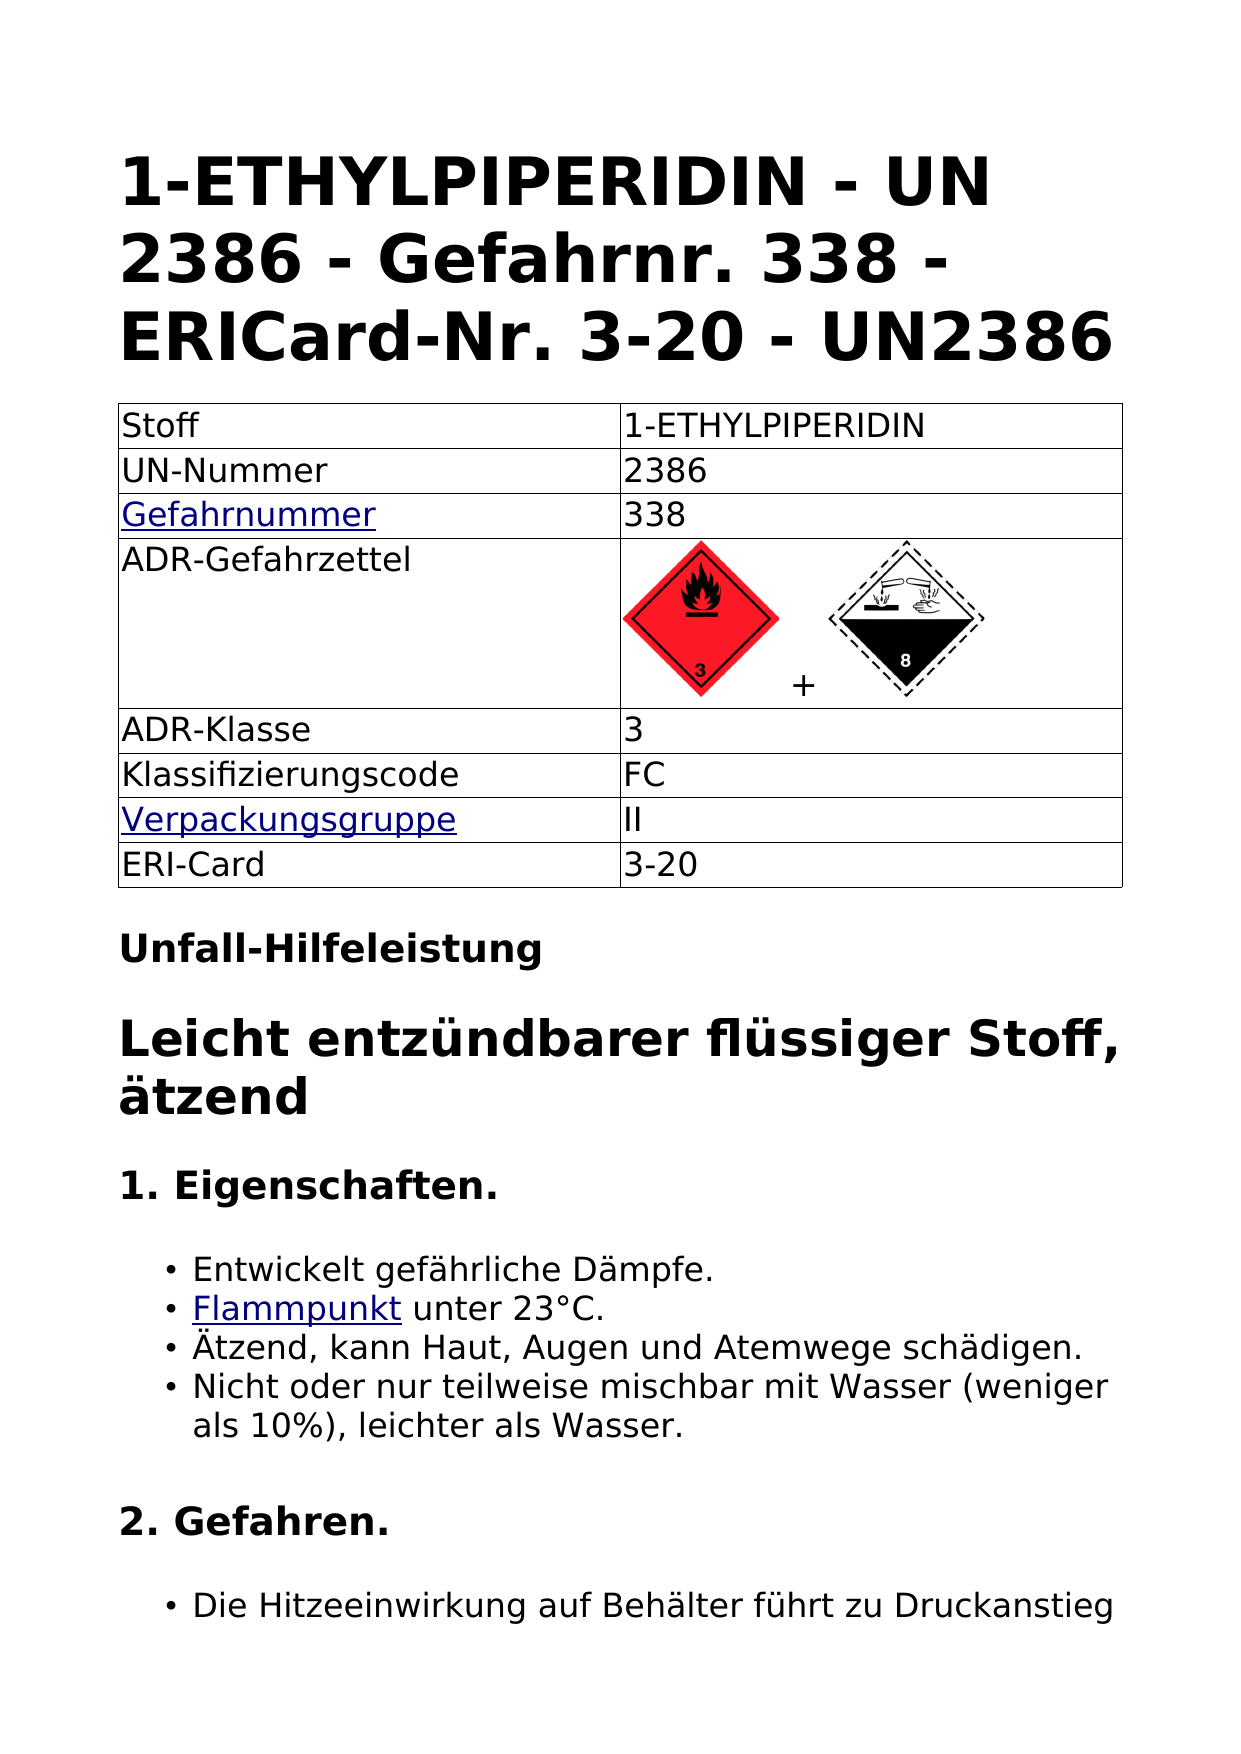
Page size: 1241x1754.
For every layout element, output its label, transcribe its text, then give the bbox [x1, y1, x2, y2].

table_cell 3-20 [621, 843, 1122, 887]
table_header Stoff [119, 404, 620, 448]
table_cell 3 [621, 709, 1122, 752]
table_cell 2386 [621, 449, 1122, 493]
table_cell ERI-Card [119, 843, 620, 887]
table_header 1-ETHYLPIPERIDIN [621, 404, 1122, 448]
table_cell ADR-Klasse [119, 709, 620, 752]
subtitle Leicht entzündbarer flüssiger Stoff, ätzend [118, 1009, 1122, 1126]
table_cell Klassifizierungscode [119, 754, 620, 797]
table_cell Gefahrnummer [119, 494, 620, 538]
table_cell 338 [621, 494, 1122, 538]
table_cell FC [621, 754, 1122, 797]
list Nicht oder nur teilweise mischbar mit Wasser (weniger als 10%), leichter als Wasser. [177, 1367, 1122, 1445]
list Flammpunkt unter 23°C. [177, 1289, 1122, 1328]
picture [622, 540, 780, 697]
picture [828, 540, 985, 697]
table_cell UN-Nummer [119, 449, 620, 493]
table_cell Verpackungsgruppe [119, 798, 620, 842]
subtitle 2. Gefahren. [118, 1499, 1122, 1544]
table_cell II [621, 798, 1122, 842]
table_cell + [621, 539, 1122, 708]
subtitle 1-ETHYLPIPERIDIN - UN 2386 - Gefahrnr. 338 - ERICard-Nr. 3-20 - UN2386 [118, 143, 1122, 376]
list Entwickelt gefährliche Dämpfe. [177, 1251, 1122, 1289]
list Die Hitzeeinwirkung auf Behälter führt zu Druckanstieg [177, 1587, 1122, 1625]
list Ätzend, kann Haut, Augen und Atemwege schädigen. [177, 1328, 1122, 1367]
table_cell ADR-Gefahrzettel [119, 539, 620, 708]
subtitle 1. Eigenschaften. [118, 1163, 1122, 1209]
subtitle Unfall-Hilfeleistung [118, 927, 1122, 972]
